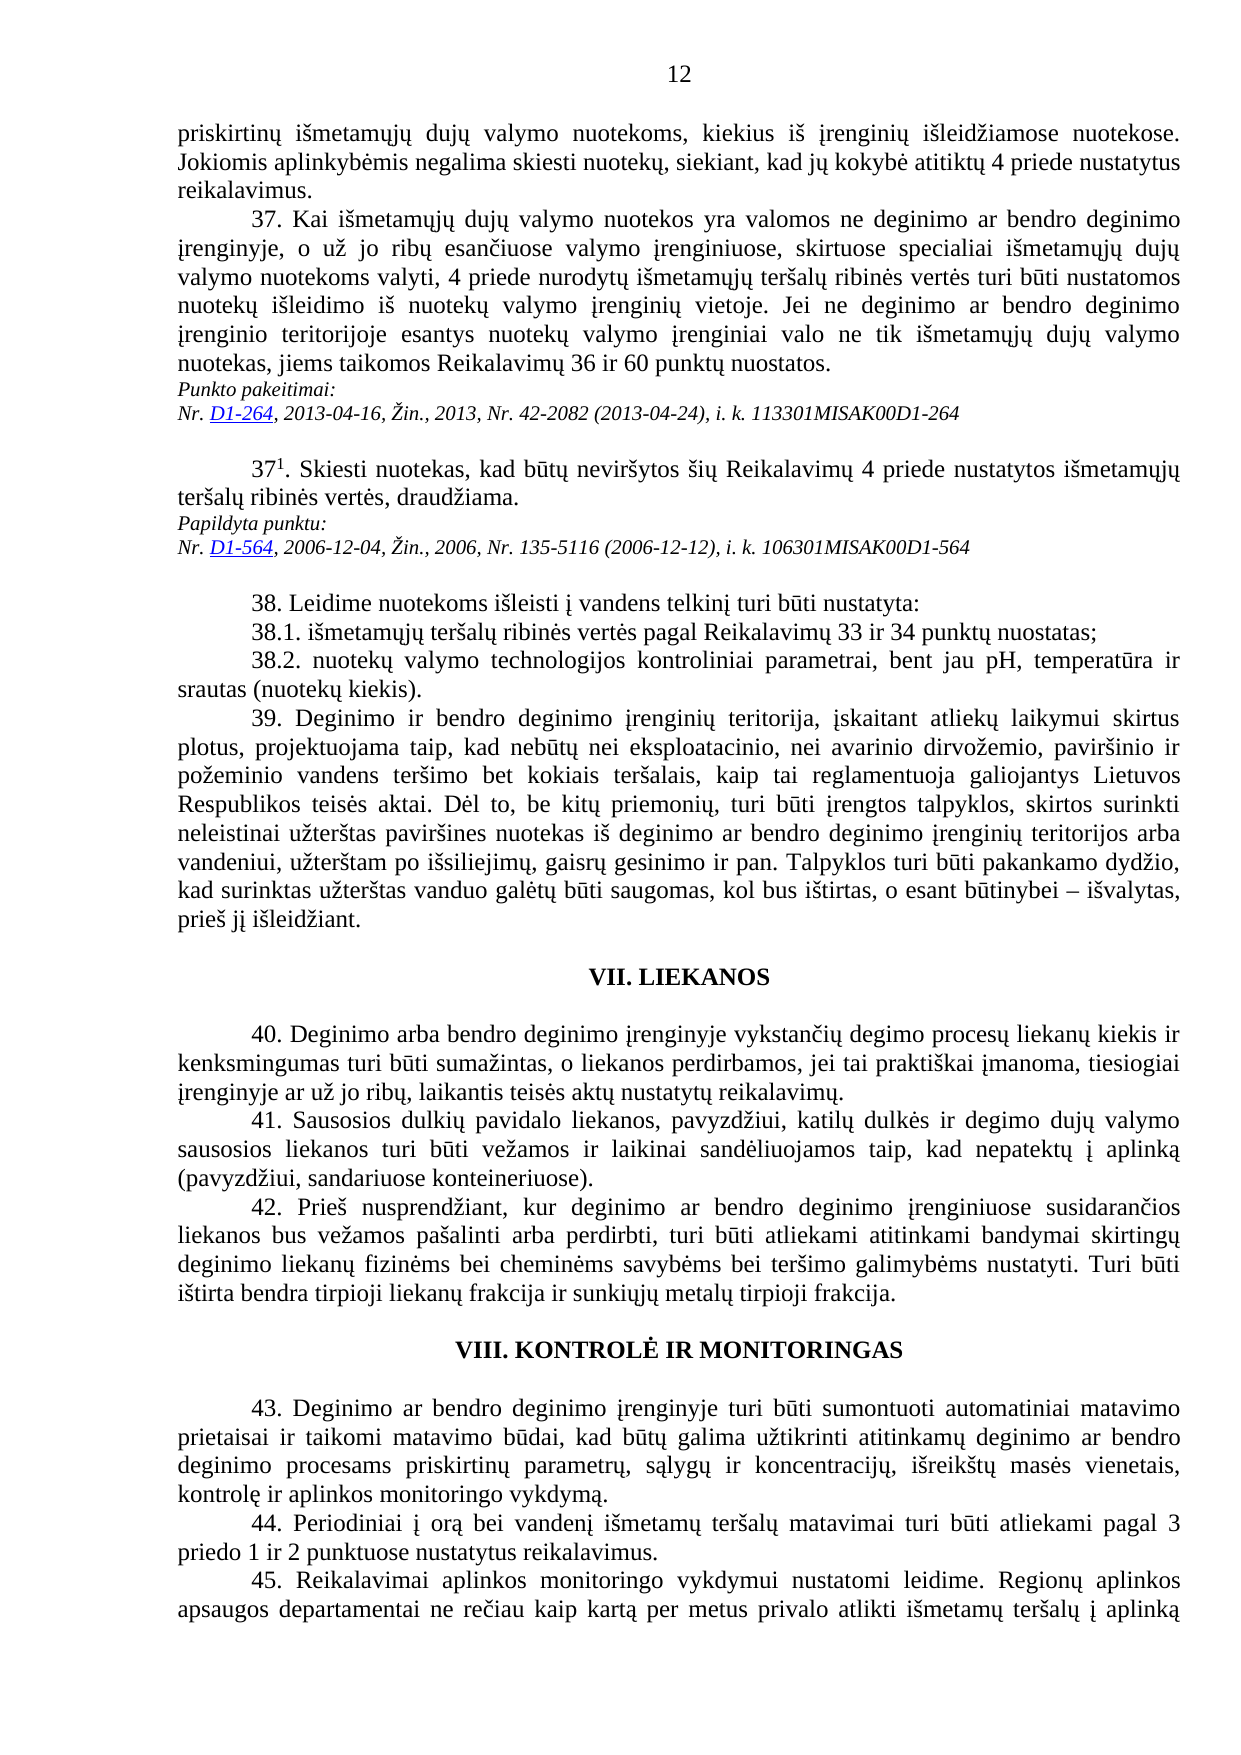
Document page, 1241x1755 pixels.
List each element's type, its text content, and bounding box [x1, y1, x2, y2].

text Papildyta punktu: [177, 511, 1181, 535]
text Nr. D1-564, 2006-12-04, Žin., 2006, Nr. 135-5116 (2006-12-12), i. k. 106301MISAK00D1-564 [177, 535, 1181, 559]
text 371. Skiesti nuotekas, kad būtų neviršytos šių Reikalavimų 4 priede nustatytos išmetamųjų teršalų ribinės vertės, draudžiama. [177, 454, 1181, 511]
text 44. Periodiniai į orą bei vandenį išmetamų teršalų matavimai turi būti atliekami pagal 3 priedo 1 ir 2 punktuose nustatytus reikalavimus. [177, 1508, 1181, 1566]
text VIII. KONTROLĖ IR MONITORINGAS [177, 1336, 1181, 1364]
text 38.2. nuotekų valymo technologijos kontroliniai parametrai, bent jau pH, temperatūra ir srautas (nuotekų kiekis). [177, 646, 1181, 703]
text Nr. D1-264, 2013-04-16, Žin., 2013, Nr. 42-2082 (2013-04-24), i. k. 113301MISAK00D1-264 [177, 401, 1181, 425]
text Punkto pakeitimai: [177, 377, 1181, 401]
text VII. LIEKANOS [177, 962, 1181, 991]
text 37. Kai išmetamųjų dujų valymo nuotekos yra valomos ne deginimo ar bendro deginimo įrenginyje, o už jo ribų esančiuose valymo įrenginiuose, skirtuose specialiai išmetamųjų dujų valymo nuotekoms valyti, 4 priede nurodytų išmetamųjų teršalų ribinės vertės turi būti nustatomos nuotekų išleidimo iš nuotekų valymo įrenginių vietoje. Jei ne deginimo ar bendro deginimo įrenginio teritorijoje esantys nuotekų valymo įrenginiai valo ne tik išmetamųjų dujų valymo nuotekas, jiems taikomos Reikalavimų 36 ir 60 punktų nuostatos. [177, 204, 1181, 377]
text 40. Deginimo arba bendro deginimo įrenginyje vykstančių degimo procesų liekanų kiekis ir kenksmingumas turi būti sumažintas, o liekanos perdirbamos, jei tai praktiškai įmanoma, tiesiogiai įrenginyje ar už jo ribų, laikantis teisės aktų nustatytų reikalavimų. [177, 1019, 1181, 1106]
text 43. Deginimo ar bendro deginimo įrenginyje turi būti sumontuoti automatiniai matavimo prietaisai ir taikomi matavimo būdai, kad būtų galima užtikrinti atitinkamų deginimo ar bendro deginimo procesams priskirtinų parametrų, sąlygų ir koncentracijų, išreikštų masės vienetais, kontrolę ir aplinkos monitoringo vykdymą. [177, 1393, 1181, 1508]
text priskirtinų išmetamųjų dujų valymo nuotekoms, kiekius iš įrenginių išleidžiamose nuotekose. Jokiomis aplinkybėmis negalima skiesti nuotekų, siekiant, kad jų kokybė atitiktų 4 priede nustatytus reikalavimus. [177, 118, 1181, 204]
text 41. Sausosios dulkių pavidalo liekanos, pavyzdžiui, katilų dulkės ir degimo dujų valymo sausosios liekanos turi būti vežamos ir laikinai sandėliuojamos taip, kad nepatektų į aplinką (pavyzdžiui, sandariuose konteineriuose). [177, 1106, 1181, 1192]
text 38. Leidime nuotekoms išleisti į vandens telkinį turi būti nustatyta: [177, 588, 1181, 617]
text 39. Deginimo ir bendro deginimo įrenginių teritorija, įskaitant atliekų laikymui skirtus plotus, projektuojama taip, kad nebūtų nei eksploatacinio, nei avarinio dirvožemio, paviršinio ir požeminio vandens teršimo bet kokiais teršalais, kaip tai reglamentuoja galiojantys Lietuvos Respublikos teisės aktai. Dėl to, be kitų priemonių, turi būti įrengtos talpyklos, skirtos surinkti neleistinai užterštas paviršines nuotekas iš deginimo ar bendro deginimo įrenginių teritorijos arba vandeniui, užterštam po išsiliejimų, gaisrų gesinimo ir pan. Talpyklos turi būti pakankamo dydžio, kad surinktas užterštas vanduo galėtų būti saugomas, kol bus ištirtas, o esant būtinybei – išvalytas, prieš jį išleidžiant. [177, 703, 1181, 933]
text 45. Reikalavimai aplinkos monitoringo vykdymui nustatomi leidime. Regionų aplinkos apsaugos departamentai ne rečiau kaip kartą per metus privalo atlikti išmetamų teršalų į aplinką [177, 1566, 1181, 1623]
text 42. Prieš nusprendžiant, kur deginimo ar bendro deginimo įrenginiuose susidarančios liekanos bus vežamos pašalinti arba perdirbti, turi būti atliekami atitinkami bandymai skirtingų deginimo liekanų fizinėms bei cheminėms savybėms bei teršimo galimybėms nustatyti. Turi būti ištirta bendra tirpioji liekanų frakcija ir sunkiųjų metalų tirpioji frakcija. [177, 1192, 1181, 1307]
text 38.1. išmetamųjų teršalų ribinės vertės pagal Reikalavimų 33 ir 34 punktų nuostatas; [177, 617, 1181, 646]
